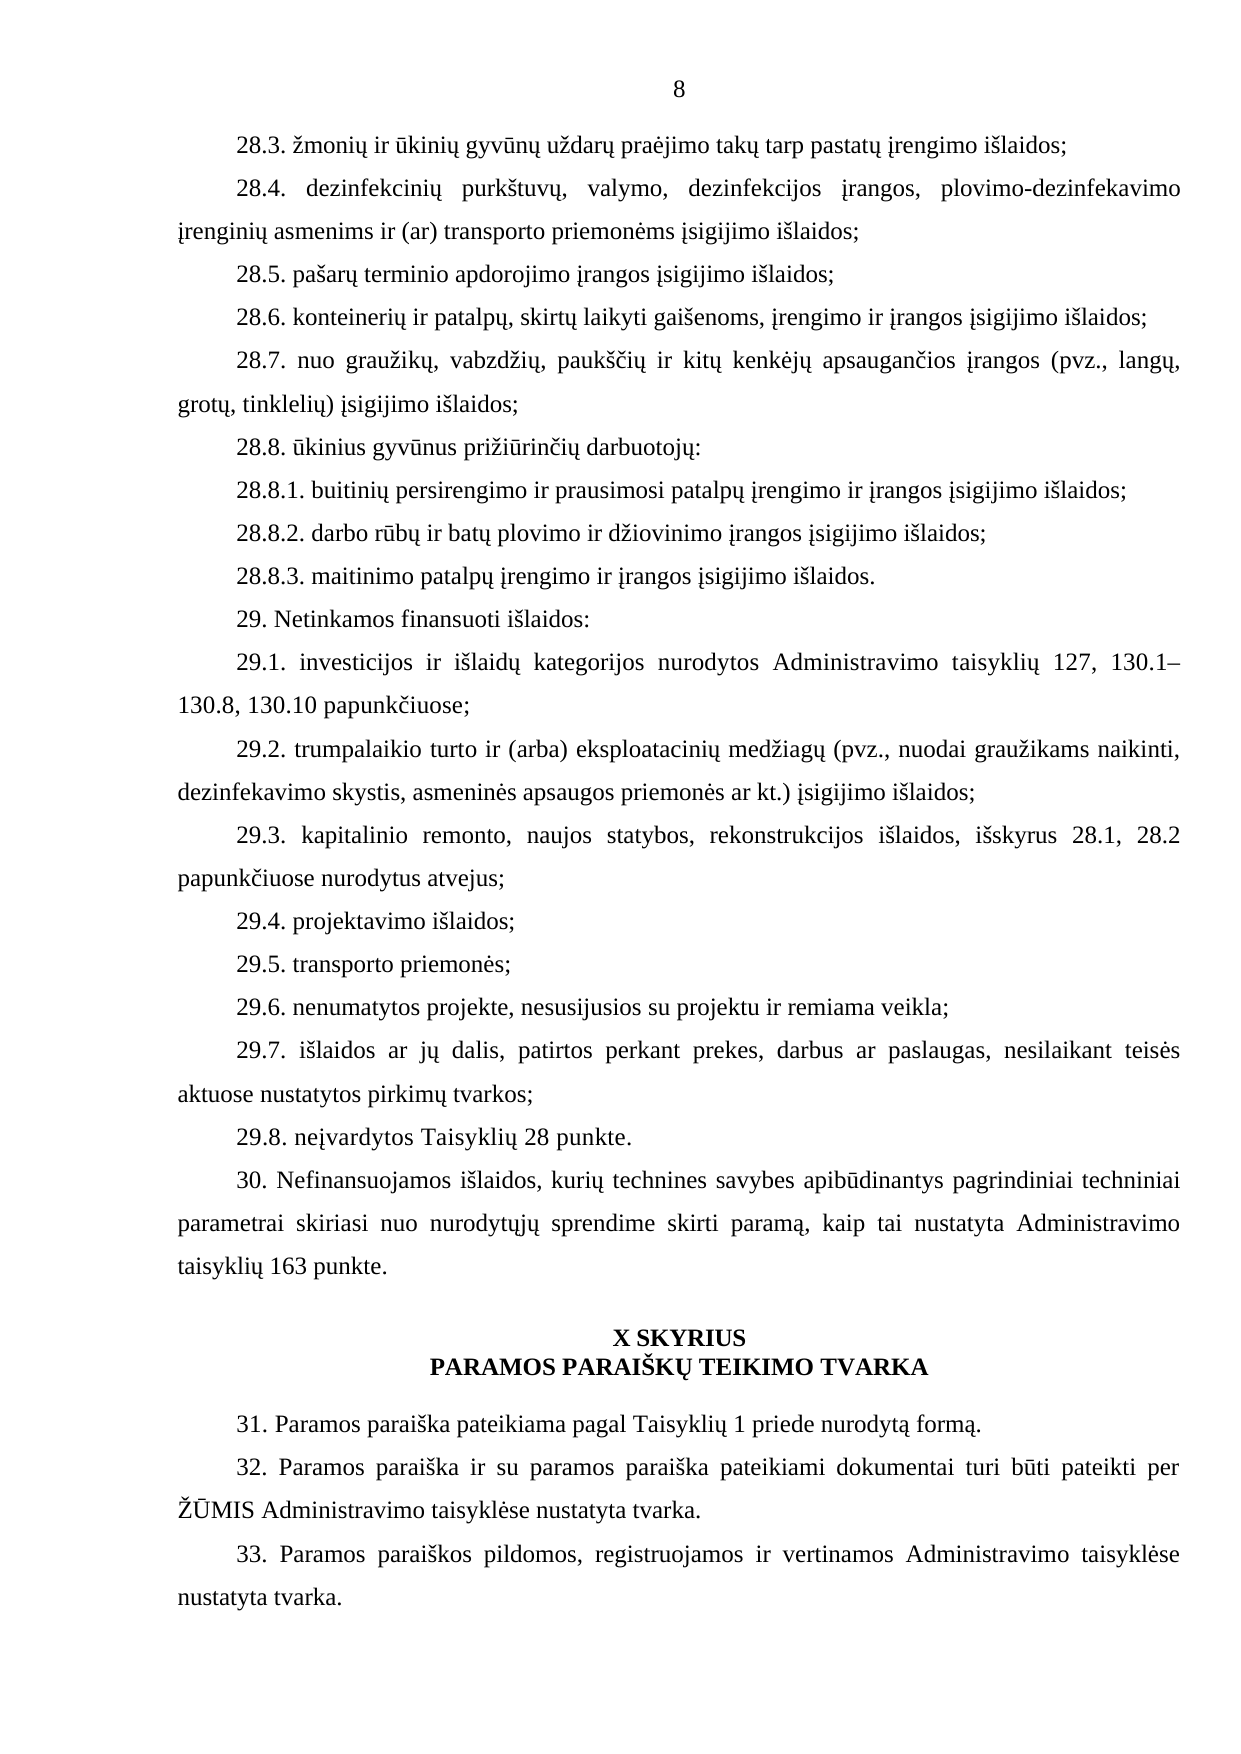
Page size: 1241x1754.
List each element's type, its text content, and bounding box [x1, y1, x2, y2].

text PARAMOS PARAIŠKŲ TEIKIMO TVARKA [177, 1352, 1181, 1381]
text 29.7. išlaidos ar jų dalis, patirtos perkant prekes, darbus ar paslaugas, nesilaikant teisės aktuose nustatytos pirkimų tvarkos; [177, 1036, 1181, 1107]
text 28.8.1. buitinių persirengimo ir prausimosi patalpų įrengimo ir įrangos įsigijimo išlaidos; [177, 475, 1181, 504]
text 28.8.2. darbo rūbų ir batų plovimo ir džiovinimo įrangos įsigijimo išlaidos; [177, 518, 1181, 547]
text 28.5. pašarų terminio apdorojimo įrangos įsigijimo išlaidos; [177, 259, 1181, 288]
text 28.8. ūkinius gyvūnus prižiūrinčių darbuotojų: [177, 432, 1181, 461]
text 28.8.3. maitinimo patalpų įrengimo ir įrangos įsigijimo išlaidos. [177, 561, 1181, 590]
text 30. Nefinansuojamos išlaidos, kurių technines savybes apibūdinantys pagrindiniai techniniai parametrai skiriasi nuo nurodytųjų sprendime skirti paramą, kaip tai nustatyta Administravimo taisyklių 163 punkte. [177, 1165, 1181, 1280]
text 29.4. projektavimo išlaidos; [177, 906, 1181, 935]
text 29.1. investicijos ir išlaidų kategorijos nurodytos Administravimo taisyklių 127, 130.1–130.8, 130.10 papunkčiuose; [177, 647, 1181, 719]
text 32. Paramos paraiška ir su paramos paraiška pateikiami dokumentai turi būti pateikti per ŽŪMIS Administravimo taisyklėse nustatyta tvarka. [177, 1452, 1181, 1524]
text 28.4. dezinfekcinių purkštuvų, valymo, dezinfekcijos įrangos, plovimo-dezinfekavimo įrenginių asmenims ir (ar) transporto priemonėms įsigijimo išlaidos; [177, 173, 1181, 245]
text 28.7. nuo graužikų, vabzdžių, paukščių ir kitų kenkėjų apsaugančios įrangos (pvz., langų, grotų, tinklelių) įsigijimo išlaidos; [177, 346, 1181, 417]
text 33. Paramos paraiškos pildomos, registruojamos ir vertinamos Administravimo taisyklėse nustatyta tvarka. [177, 1539, 1181, 1611]
text 29.8. neįvardytos Taisyklių 28 punkte. [177, 1122, 1181, 1151]
text 31. Paramos paraiška pateikiama pagal Taisyklių 1 priede nurodytą formą. [177, 1409, 1181, 1438]
text 29.3. kapitalinio remonto, naujos statybos, rekonstrukcijos išlaidos, išskyrus 28.1, 28.2 papunkčiuose nurodytus atvejus; [177, 820, 1181, 892]
text X SKYRIUS [177, 1323, 1181, 1352]
text 29.6. nenumatytos projekte, nesusijusios su projektu ir remiama veikla; [177, 992, 1181, 1021]
text 29. Netinkamos finansuoti išlaidos: [177, 604, 1181, 633]
text 28.3. žmonių ir ūkinių gyvūnų uždarų praėjimo takų tarp pastatų įrengimo išlaidos; [177, 130, 1181, 159]
text 28.6. konteinerių ir patalpų, skirtų laikyti gaišenoms, įrengimo ir įrangos įsigijimo išlaidos; [177, 302, 1181, 331]
text 29.5. transporto priemonės; [177, 949, 1181, 978]
text 29.2. trumpalaikio turto ir (arba) eksploatacinių medžiagų (pvz., nuodai graužikams naikinti, dezinfekavimo skystis, asmeninės apsaugos priemonės ar kt.) įsigijimo išlaidos; [177, 734, 1181, 806]
